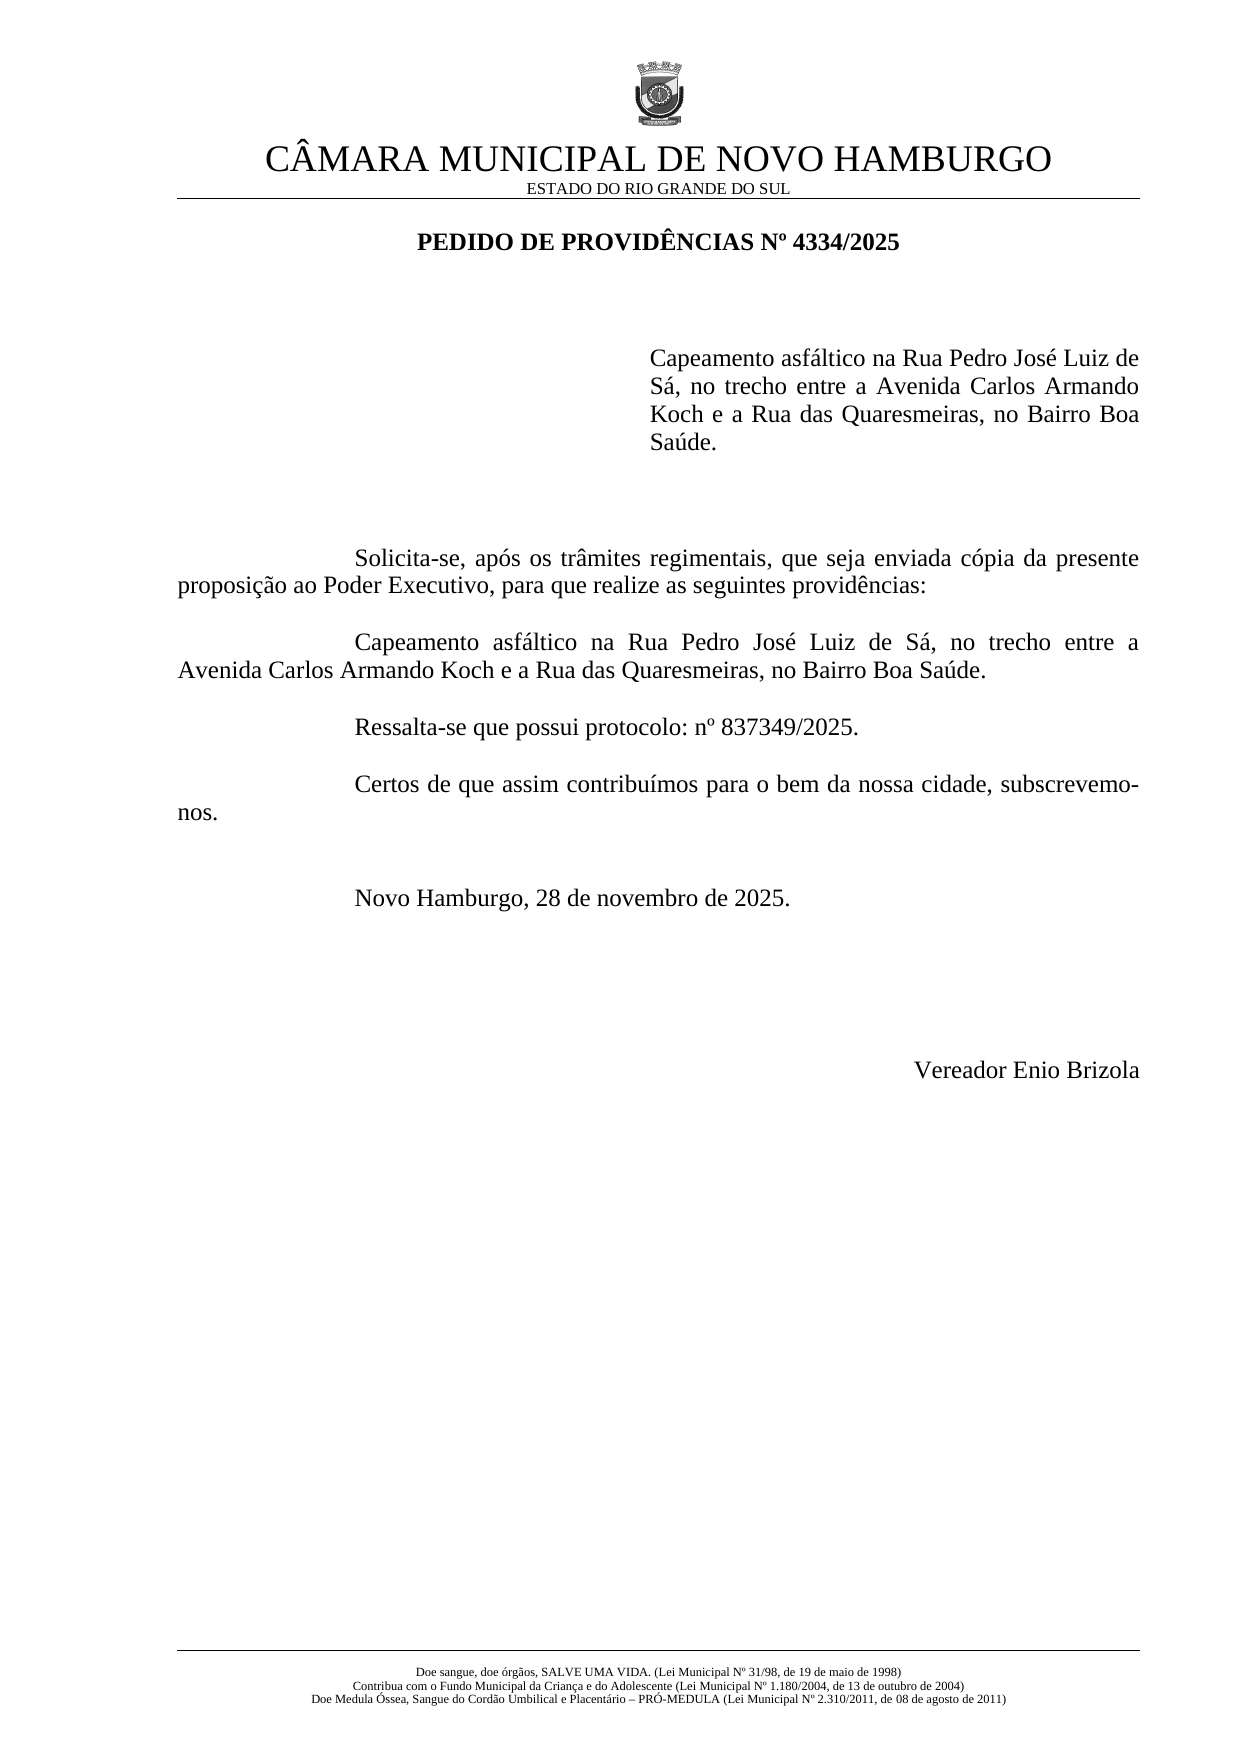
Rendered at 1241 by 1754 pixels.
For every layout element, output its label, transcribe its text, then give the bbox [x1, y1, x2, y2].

text Novo Hamburgo, 28 de novembro de 2025. [177, 884, 1140, 911]
text Capeamento asfáltico na Rua Pedro José Luiz de Sá, no trecho entre a Avenida Carlos Armando Koch e a Rua das Quaresmeiras, no Bairro Boa Saúde. [177, 628, 1140, 684]
text Solicita-se, após os trâmites regimentais, que seja enviada cópia da presente proposição ao Poder Executivo, para que realize as seguintes providências: [177, 544, 1140, 599]
text Capeamento asfáltico na Rua Pedro José Luiz de Sá, no trecho entre a Avenida Carlos Armando Koch e a Rua das Quaresmeiras, no Bairro Boa Saúde. [649, 344, 1140, 455]
text PEDIDO DE PROVIDÊNCIAS Nº 4334/2025 [177, 228, 1140, 256]
text Vereador Enio Brizola [177, 1056, 1140, 1083]
text Ressalta-se que possui protocolo: nº 837349/2025. [177, 713, 1140, 741]
text Certos de que assim contribuímos para o bem da nossa cidade, subscrevemo-nos. [177, 770, 1140, 825]
